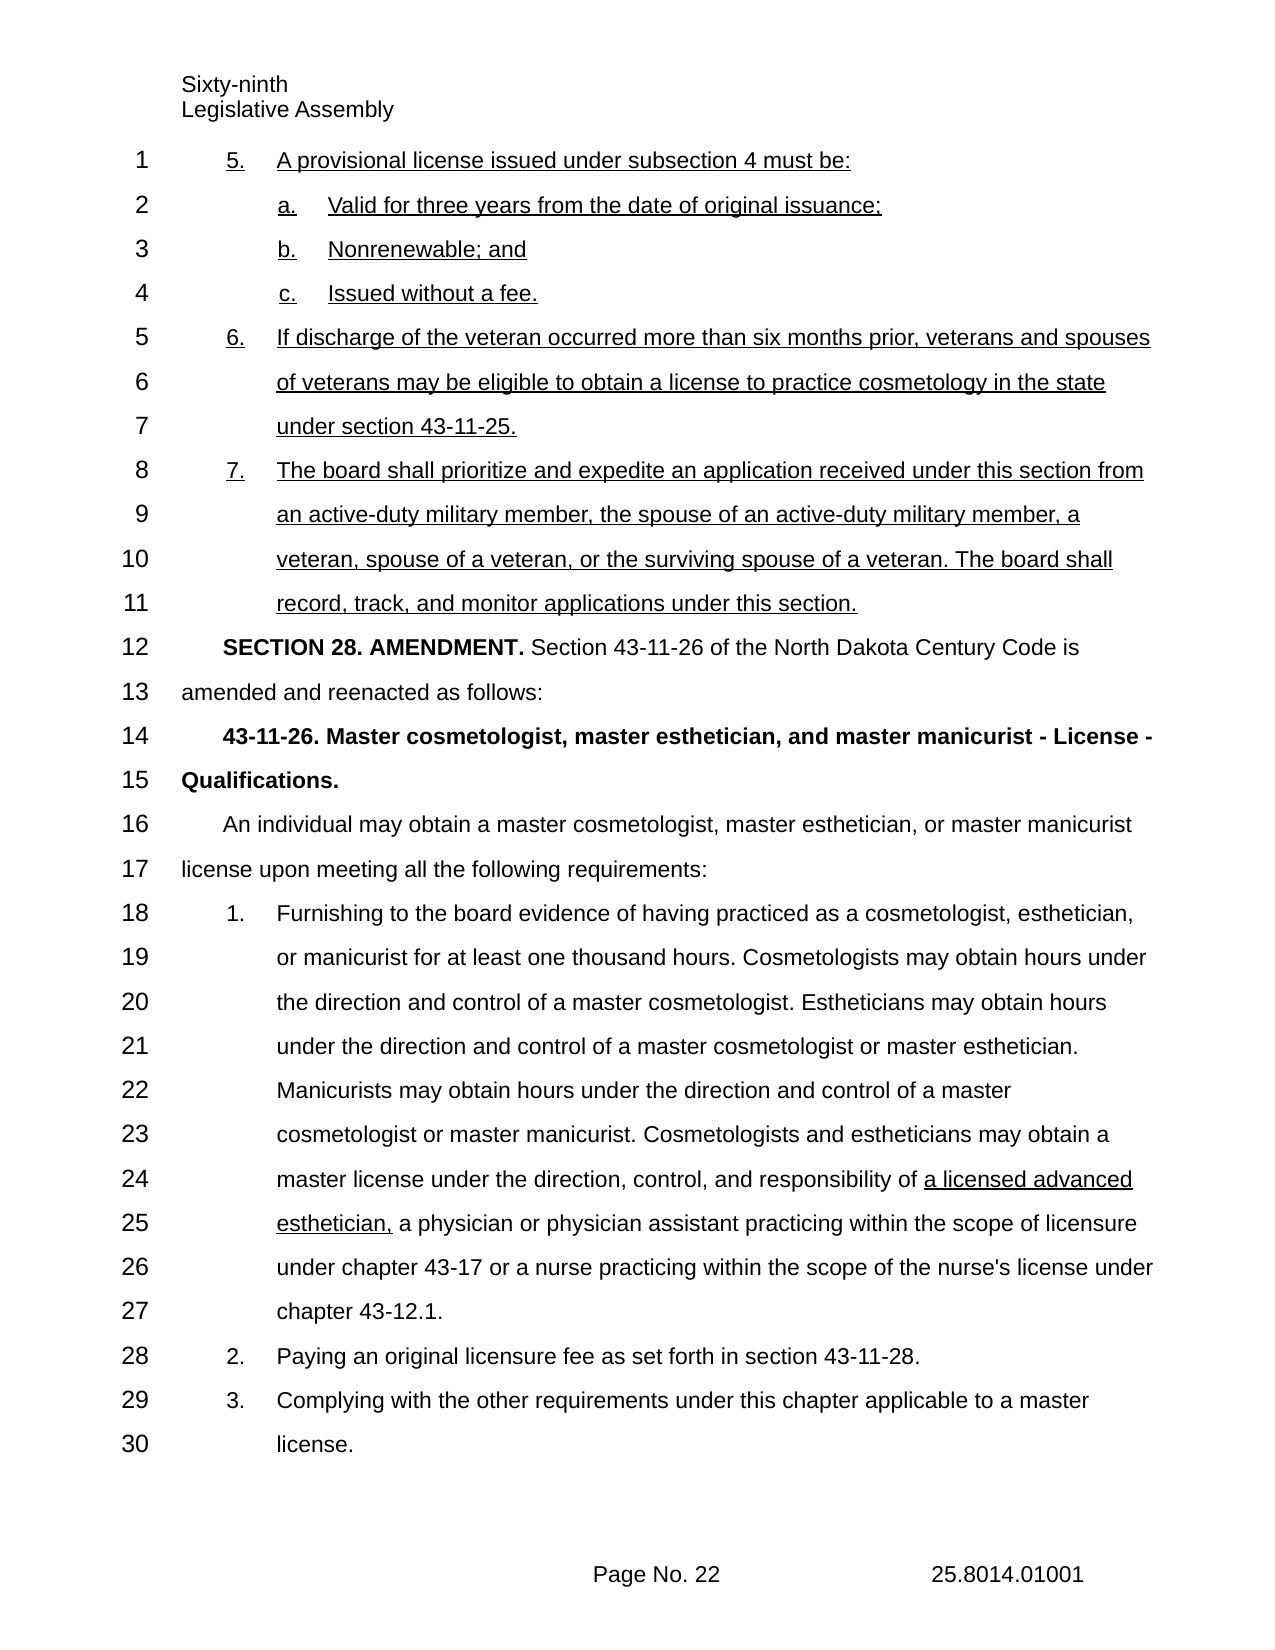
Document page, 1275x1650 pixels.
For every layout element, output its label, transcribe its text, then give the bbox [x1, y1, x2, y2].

text 1. Furnishing to the board evidence of having practiced as a cosmetologist, esthetician, or manicurist for at least one thousand hours. Cosmetologists may obtain hours under the direction and control of a master cosmetologist. Estheticians may obtain hours under the direction and control of a master cosmetologist or master esthetician. Manicurists may obtain hours under the direction and control of a master cosmetologist or master manicurist. Cosmetologists and estheticians may obtain a master license under the direction, control, and responsibility of a licensed advanced esthetician, a physician or physician assistant practicing within the scope of licensure under chapter 43‑17 or a nurse practicing within the scope of the nurse's license under chapter 43‑12.1. [181, 886, 1154, 1329]
text 2. Paying an original licensure fee as set forth in section 43‑11‑28. [181, 1329, 1154, 1373]
text 5. A provisional license issued under subsection 4 must be: [181, 133, 1154, 178]
text An individual may obtain a master cosmetologist, master esthetician, or master manicurist license upon meeting all the following requirements: [181, 797, 1154, 886]
text a. Valid for three years from the date of original issuance; [181, 178, 1154, 222]
text 3. Complying with the other requirements under this chapter applicable to a master license. [181, 1373, 1154, 1461]
text c. Issued without a fee. [181, 266, 1154, 310]
text 6. If discharge of the veteran occurred more than six months prior, veterans and spouses of veterans may be eligible to obtain a license to practice cosmetology in the state under section 43‑11‑25. [181, 310, 1154, 443]
subtitle 43‑11‑26. Master cosmetologist, master esthetician, and master manicurist ‑ License ‑ Qualifications. [181, 709, 1154, 797]
text 7. The board shall prioritize and expedite an application received under this section from an active-duty military member, the spouse of an active-duty military member, a veteran, spouse of a veteran, or the surviving spouse of a veteran. The board shall record, track, and monitor applications under this section. [181, 443, 1154, 620]
text b. Nonrenewable; and [181, 222, 1154, 266]
text SECTION 28. AMENDMENT. Section 43‑11‑26 of the North Dakota Century Code is amended and reenacted as follows: [181, 620, 1154, 709]
